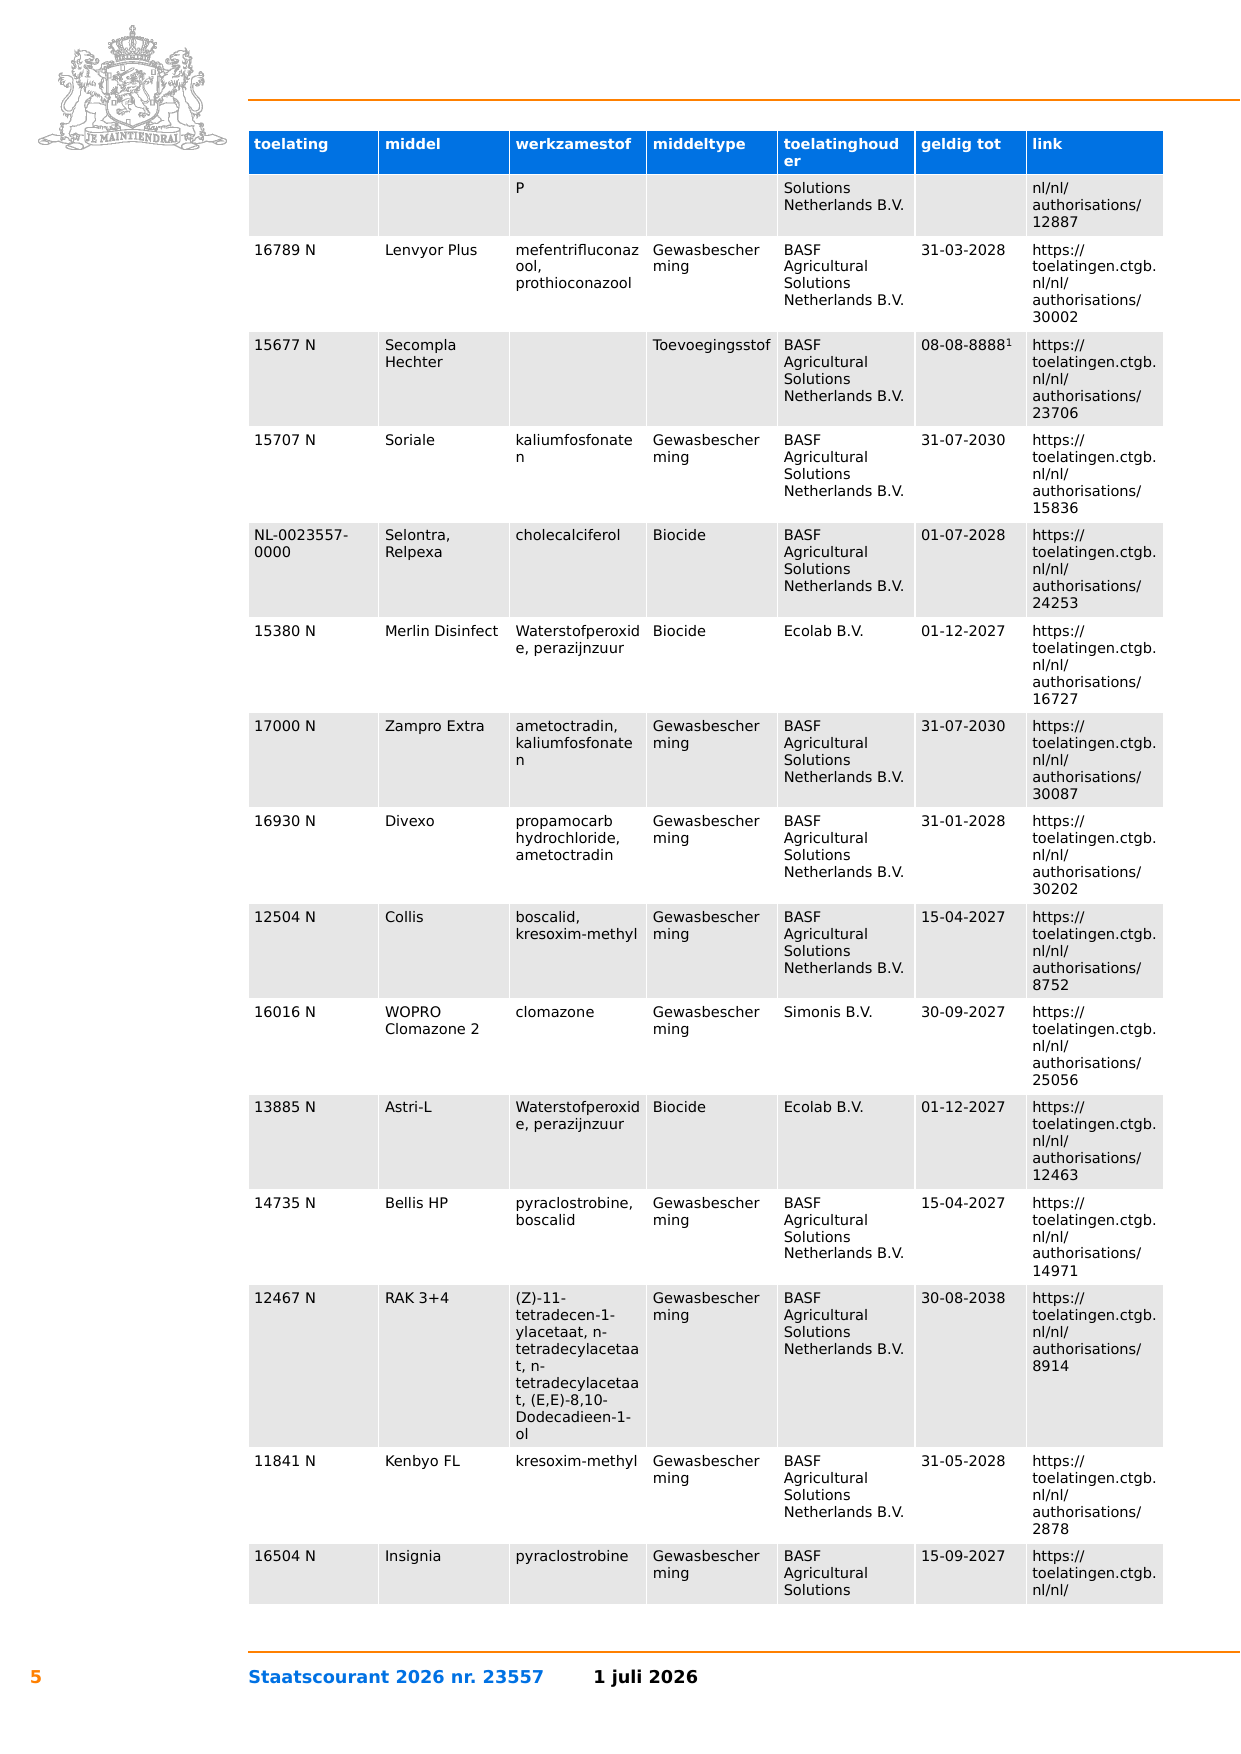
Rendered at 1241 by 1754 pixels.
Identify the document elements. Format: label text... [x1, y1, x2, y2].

table_cell https://toelatingen.ctgb.nl/nl/authorisations/16727 [1027, 618, 1163, 712]
table_cell Gewasbescherming [647, 809, 777, 903]
table_cell Zampro Extra [379, 713, 509, 807]
table_cell 15380 N [249, 618, 378, 712]
table_cell propamocarb hydrochloride, ametoctradin [510, 809, 646, 903]
table_cell BASF Agricultural Solutions [778, 1544, 914, 1604]
table_cell 08-08-88881 [916, 332, 1026, 426]
table_cell Gewasbescherming [647, 1448, 777, 1543]
table_cell https://toelatingen.ctgb.nl/nl/authorisations/12463 [1027, 1095, 1163, 1189]
table_cell [916, 175, 1026, 236]
table_cell Ecolab B.V. [778, 1095, 914, 1189]
table_cell WOPRO Clomazone 2 [379, 999, 509, 1093]
table_cell P [510, 175, 646, 236]
table_cell 16789 N [249, 237, 378, 331]
table_cell Biocide [647, 1095, 777, 1189]
table_cell https://toelatingen.ctgb.nl/nl/authorisations/14971 [1027, 1190, 1163, 1284]
table_cell Selontra, Relpexa [379, 523, 509, 617]
table_cell https://toelatingen.ctgb.nl/nl/authorisations/30087 [1027, 713, 1163, 807]
table_cell 31-07-2030 [916, 713, 1026, 807]
table_cell 16016 N [249, 999, 378, 1093]
table_cell Insignia [379, 1544, 509, 1604]
table_cell pyraclostrobine [510, 1544, 646, 1604]
table_cell Astri-L [379, 1095, 509, 1189]
table_cell NL-0023557-0000 [249, 523, 378, 617]
table_cell Waterstofperoxide, perazijnzuur [510, 618, 646, 712]
table_cell cholecalciferol [510, 523, 646, 617]
table_header link [1027, 131, 1163, 174]
table_header middeltype [647, 131, 777, 174]
table_cell [647, 175, 777, 236]
table_header toelating [249, 131, 378, 174]
table_cell BASF Agricultural Solutions Netherlands B.V. [778, 809, 914, 903]
table_cell https://toelatingen.ctgb.nl/nl/authorisations/30202 [1027, 809, 1163, 903]
table_cell https://toelatingen.ctgb.nl/nl/authorisations/15836 [1027, 427, 1163, 522]
table_cell BASF Agricultural Solutions Netherlands B.V. [778, 427, 914, 522]
table_cell Gewasbescherming [647, 1285, 777, 1447]
table_cell BASF Agricultural Solutions Netherlands B.V. [778, 904, 914, 998]
table_cell Biocide [647, 523, 777, 617]
table_cell boscalid, kresoxim-methyl [510, 904, 646, 998]
table_cell 15707 N [249, 427, 378, 522]
table_cell Gewasbescherming [647, 999, 777, 1093]
table_cell 15677 N [249, 332, 378, 426]
table_cell RAK 3+4 [379, 1285, 509, 1447]
table_cell clomazone [510, 999, 646, 1093]
table_cell Collis [379, 904, 509, 998]
table_cell kaliumfosfonaten [510, 427, 646, 522]
table_cell https://toelatingen.ctgb.nl/nl/ [1027, 1544, 1163, 1604]
table_cell pyraclostrobine, boscalid [510, 1190, 646, 1284]
table_cell 30-08-2038 [916, 1285, 1026, 1447]
table_cell 31-01-2028 [916, 809, 1026, 903]
table_cell BASF Agricultural Solutions Netherlands B.V. [778, 237, 914, 331]
table_cell Secompla Hechter [379, 332, 509, 426]
table_cell 16504 N [249, 1544, 378, 1604]
table_cell Gewasbescherming [647, 237, 777, 331]
table_cell 31-07-2030 [916, 427, 1026, 522]
table_cell nl/nl/authorisations/12887 [1027, 175, 1163, 236]
table_cell Solutions Netherlands B.V. [778, 175, 914, 236]
table_header toelatinghouder [778, 131, 914, 174]
table_cell https://toelatingen.ctgb.nl/nl/authorisations/30002 [1027, 237, 1163, 331]
table_cell 12504 N [249, 904, 378, 998]
table_cell Gewasbescherming [647, 904, 777, 998]
table_cell 12467 N [249, 1285, 378, 1447]
table_cell 11841 N [249, 1448, 378, 1543]
table_cell Lenvyor Plus [379, 237, 509, 331]
table_cell https://toelatingen.ctgb.nl/nl/authorisations/23706 [1027, 332, 1163, 426]
table_cell Gewasbescherming [647, 427, 777, 522]
table_cell 14735 N [249, 1190, 378, 1284]
table_cell Toevoegingsstof [647, 332, 777, 426]
table_cell 15-04-2027 [916, 904, 1026, 998]
table_cell 30-09-2027 [916, 999, 1026, 1093]
table_cell https://toelatingen.ctgb.nl/nl/authorisations/2878 [1027, 1448, 1163, 1543]
table_cell BASF Agricultural Solutions Netherlands B.V. [778, 1285, 914, 1447]
table_cell Waterstofperoxide, perazijnzuur [510, 1095, 646, 1189]
table_cell [510, 332, 646, 426]
table_cell 17000 N [249, 713, 378, 807]
table_cell mefentrifluconazool, prothioconazool [510, 237, 646, 331]
table_cell 31-05-2028 [916, 1448, 1026, 1543]
table_cell 31-03-2028 [916, 237, 1026, 331]
table_header geldig tot [916, 131, 1026, 174]
table_cell ametoctradin, kaliumfosfonaten [510, 713, 646, 807]
table_cell Kenbyo FL [379, 1448, 509, 1543]
table_cell https://toelatingen.ctgb.nl/nl/authorisations/25056 [1027, 999, 1163, 1093]
table_cell BASF Agricultural Solutions Netherlands B.V. [778, 713, 914, 807]
table_cell 01-12-2027 [916, 618, 1026, 712]
table_cell Gewasbescherming [647, 1190, 777, 1284]
table_cell https://toelatingen.ctgb.nl/nl/authorisations/8752 [1027, 904, 1163, 998]
table_cell https://toelatingen.ctgb.nl/nl/authorisations/8914 [1027, 1285, 1163, 1447]
table_cell BASF Agricultural Solutions Netherlands B.V. [778, 1190, 914, 1284]
table_cell 15-09-2027 [916, 1544, 1026, 1604]
table_cell 01-07-2028 [916, 523, 1026, 617]
table_cell Biocide [647, 618, 777, 712]
table_cell Gewasbescherming [647, 713, 777, 807]
table_cell Divexo [379, 809, 509, 903]
table_cell 13885 N [249, 1095, 378, 1189]
table_cell Ecolab B.V. [778, 618, 914, 712]
table_header middel [379, 131, 509, 174]
table_cell (Z)-11-tetradecen-1-ylacetaat, n-tetradecylacetaat, n-tetradecylacetaat, (E,E)-8,10-Dodecadieen-1-ol [510, 1285, 646, 1447]
table_cell https://toelatingen.ctgb.nl/nl/authorisations/24253 [1027, 523, 1163, 617]
table_cell 15-04-2027 [916, 1190, 1026, 1284]
table_cell Merlin Disinfect [379, 618, 509, 712]
table_cell BASF Agricultural Solutions Netherlands B.V. [778, 523, 914, 617]
table_cell [379, 175, 509, 236]
table_cell Bellis HP [379, 1190, 509, 1284]
table_header werkzamestof [510, 131, 646, 174]
table_cell Simonis B.V. [778, 999, 914, 1093]
table_cell 01-12-2027 [916, 1095, 1026, 1189]
table_cell BASF Agricultural Solutions Netherlands B.V. [778, 332, 914, 426]
table_cell Soriale [379, 427, 509, 522]
table_cell 16930 N [249, 809, 378, 903]
table_cell kresoxim-methyl [510, 1448, 646, 1543]
table_cell Gewasbescherming [647, 1544, 777, 1604]
picture [38, 25, 227, 150]
table_cell BASF Agricultural Solutions Netherlands B.V. [778, 1448, 914, 1543]
table_cell [249, 175, 378, 236]
